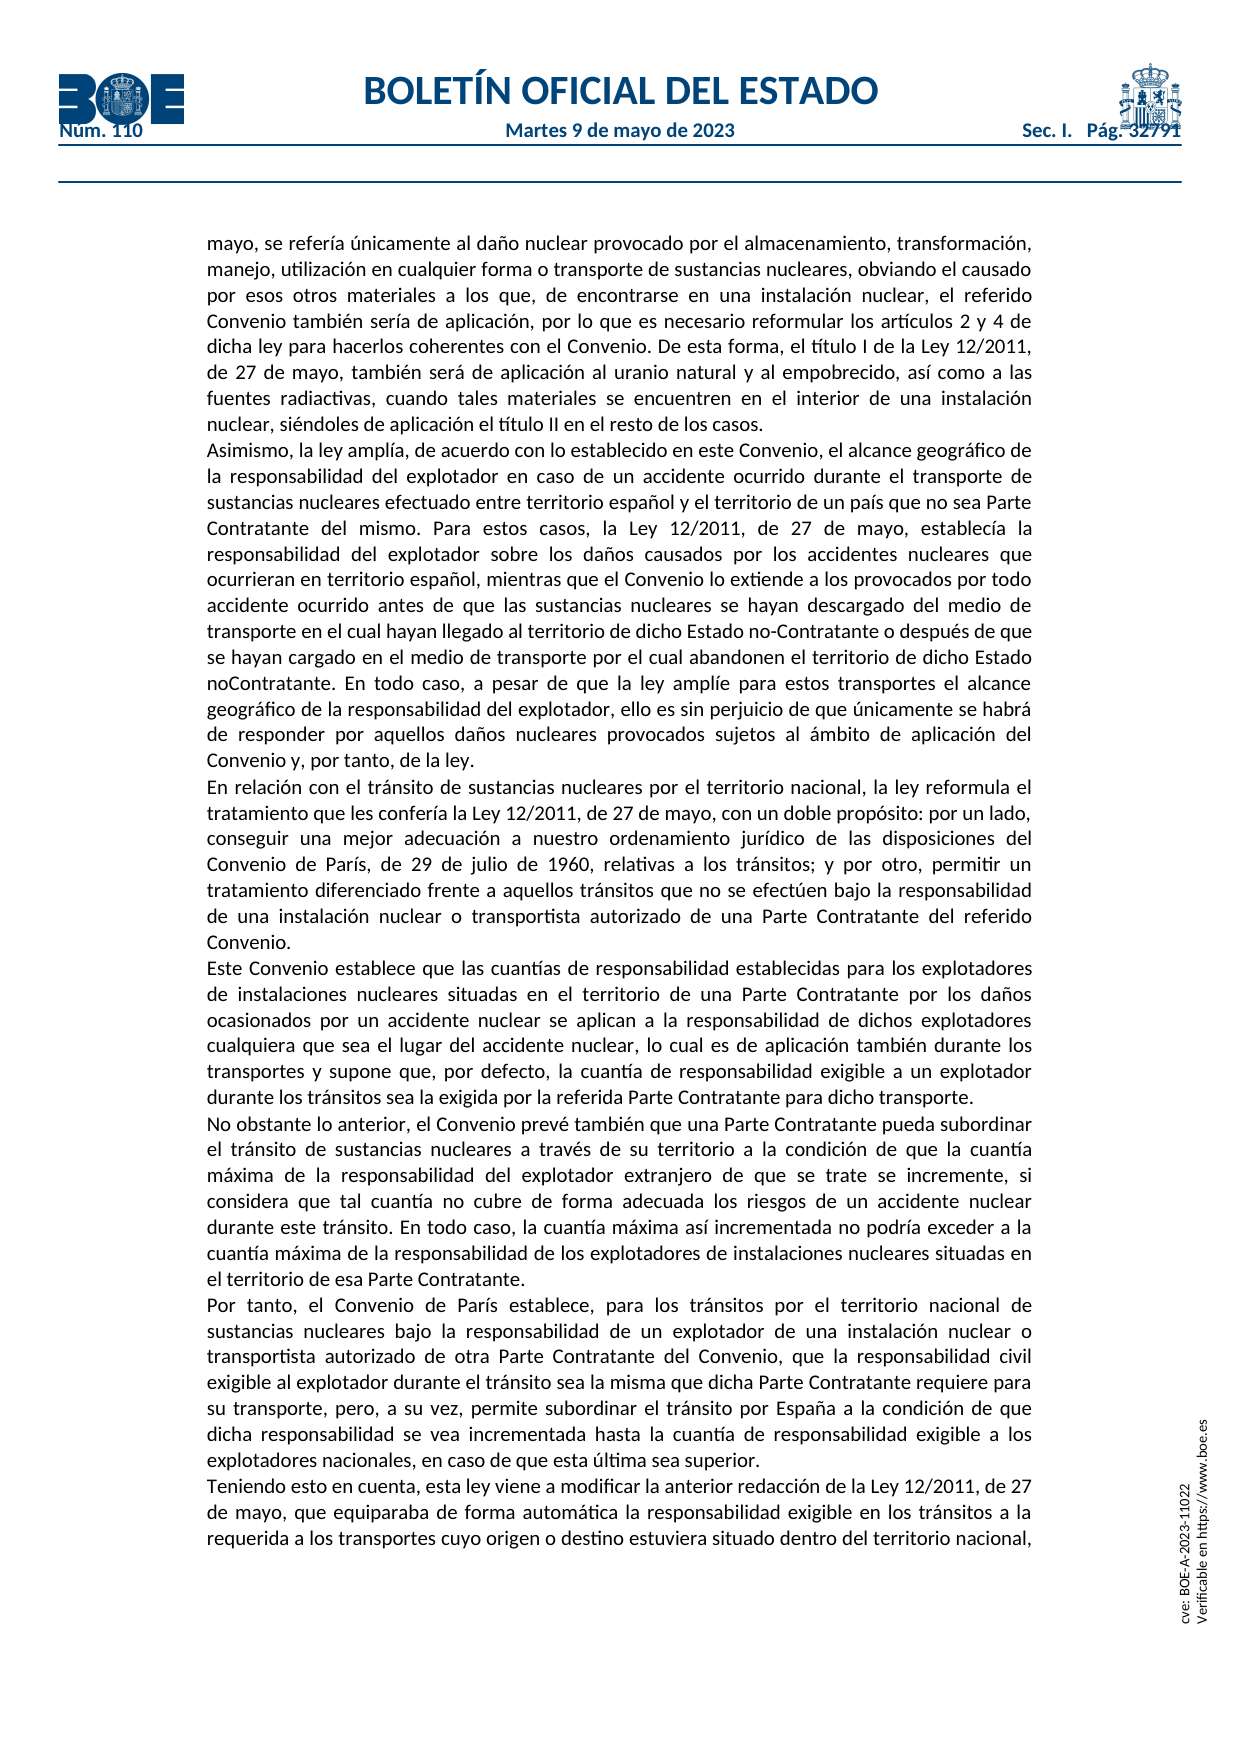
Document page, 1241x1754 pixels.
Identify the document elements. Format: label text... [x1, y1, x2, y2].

text Teniendo esto en cuenta, esta ley viene a modificar la anterior redacción de la Ley 12/2011, de 27 de mayo, que equiparaba de forma automática la responsabilidad exigible en los tránsitos a la requerida a los transportes cuyo origen o destino estuviera situado dentro del territorio nacional, [207, 1473, 1034, 1551]
text No obstante lo anterior, el Convenio prevé también que una Parte Contratante pueda subordinar el tránsito de sustancias nucleares a través de su territorio a la condición de que la cuantía máxima de la responsabilidad del explotador extranjero de que se trate se incremente, si considera que tal cuantía no cubre de forma adecuada los riesgos de un accidente nuclear durante este tránsito. En todo caso, la cuantía máxima así incrementada no podría exceder a la cuantía máxima de la responsabilidad de los explotadores de instalaciones nucleares situadas en el territorio de esa Parte Contratante. [207, 1111, 1034, 1291]
text mayo, se refería únicamente al daño nuclear provocado por el almacenamiento, transformación, manejo, utilización en cualquier forma o transporte de sustancias nucleares, obviando el causado por esos otros materiales a los que, de encontrarse en una instalación nuclear, el referido Convenio también sería de aplicación, por lo que es necesario reformular los artículos 2 y 4 de dicha ley para hacerlos coherentes con el Convenio. De esta forma, el título I de la Ley 12/2011, de 27 de mayo, también será de aplicación al uranio natural y al empobrecido, así como a las fuentes radiactivas, cuando tales materiales se encuentren en el interior de una instalación nuclear, siéndoles de aplicación el título II en el resto de los casos. [207, 230, 1034, 437]
text Este Convenio establece que las cuantías de responsabilidad establecidas para los explotadores de instalaciones nucleares situadas en el territorio de una Parte Contratante por los daños ocasionados por un accidente nuclear se aplican a la responsabilidad de dichos explotadores cualquiera que sea el lugar del accidente nuclear, lo cual es de aplicación también durante los transportes y supone que, por defecto, la cuantía de responsabilidad exigible a un explotador durante los tránsitos sea la exigida por la referida Parte Contratante para dicho transporte. [207, 955, 1034, 1110]
text Asimismo, la ley amplía, de acuerdo con lo establecido en este Convenio, el alcance geográfico de la responsabilidad del explotador en caso de un accidente ocurrido durante el transporte de sustancias nucleares efectuado entre territorio español y el territorio de un país que no sea Parte Contratante del mismo. Para estos casos, la Ley 12/2011, de 27 de mayo, establecía la responsabilidad del explotador sobre los daños causados por los accidentes nucleares que ocurrieran en territorio español, mientras que el Convenio lo extiende a los provocados por todo accidente ocurrido antes de que las sustancias nucleares se hayan descargado del medio de transporte en el cual hayan llegado al territorio de dicho Estado no-Contratante o después de que se hayan cargado en el medio de transporte por el cual abandonen el territorio de dicho Estado noContratante. En todo caso, a pesar de que la ley amplíe para estos transportes el alcance geográfico de la responsabilidad del explotador, ello es sin perjuicio de que únicamente se habrá de responder por aquellos daños nucleares provocados sujetos al ámbito de aplicación del Convenio y, por tanto, de la ley. [207, 437, 1034, 773]
text Por tanto, el Convenio de París establece, para los tránsitos por el territorio nacional de sustancias nucleares bajo la responsabilidad de un explotador de una instalación nuclear o transportista autorizado de otra Parte Contratante del Convenio, que la responsabilidad civil exigible al explotador durante el tránsito sea la misma que dicha Parte Contratante requiere para su transporte, pero, a su vez, permite subordinar el tránsito por España a la condición de que dicha responsabilidad se vea incrementada hasta la cuantía de responsabilidad exigible a los explotadores nacionales, en caso de que esta última sea superior. [207, 1292, 1034, 1472]
text En relación con el tránsito de sustancias nucleares por el territorio nacional, la ley reformula el tratamiento que les confería la Ley 12/2011, de 27 de mayo, con un doble propósito: por un lado, conseguir una mejor adecuación a nuestro ordenamiento jurídico de las disposiciones del Convenio de París, de 29 de julio de 1960, relativas a los tránsitos; y por otro, permitir un tratamiento diferenciado frente a aquellos tránsitos que no se efectúen bajo la responsabilidad de una instalación nuclear o transportista autorizado de una Parte Contratante del referido Convenio. [207, 774, 1034, 954]
